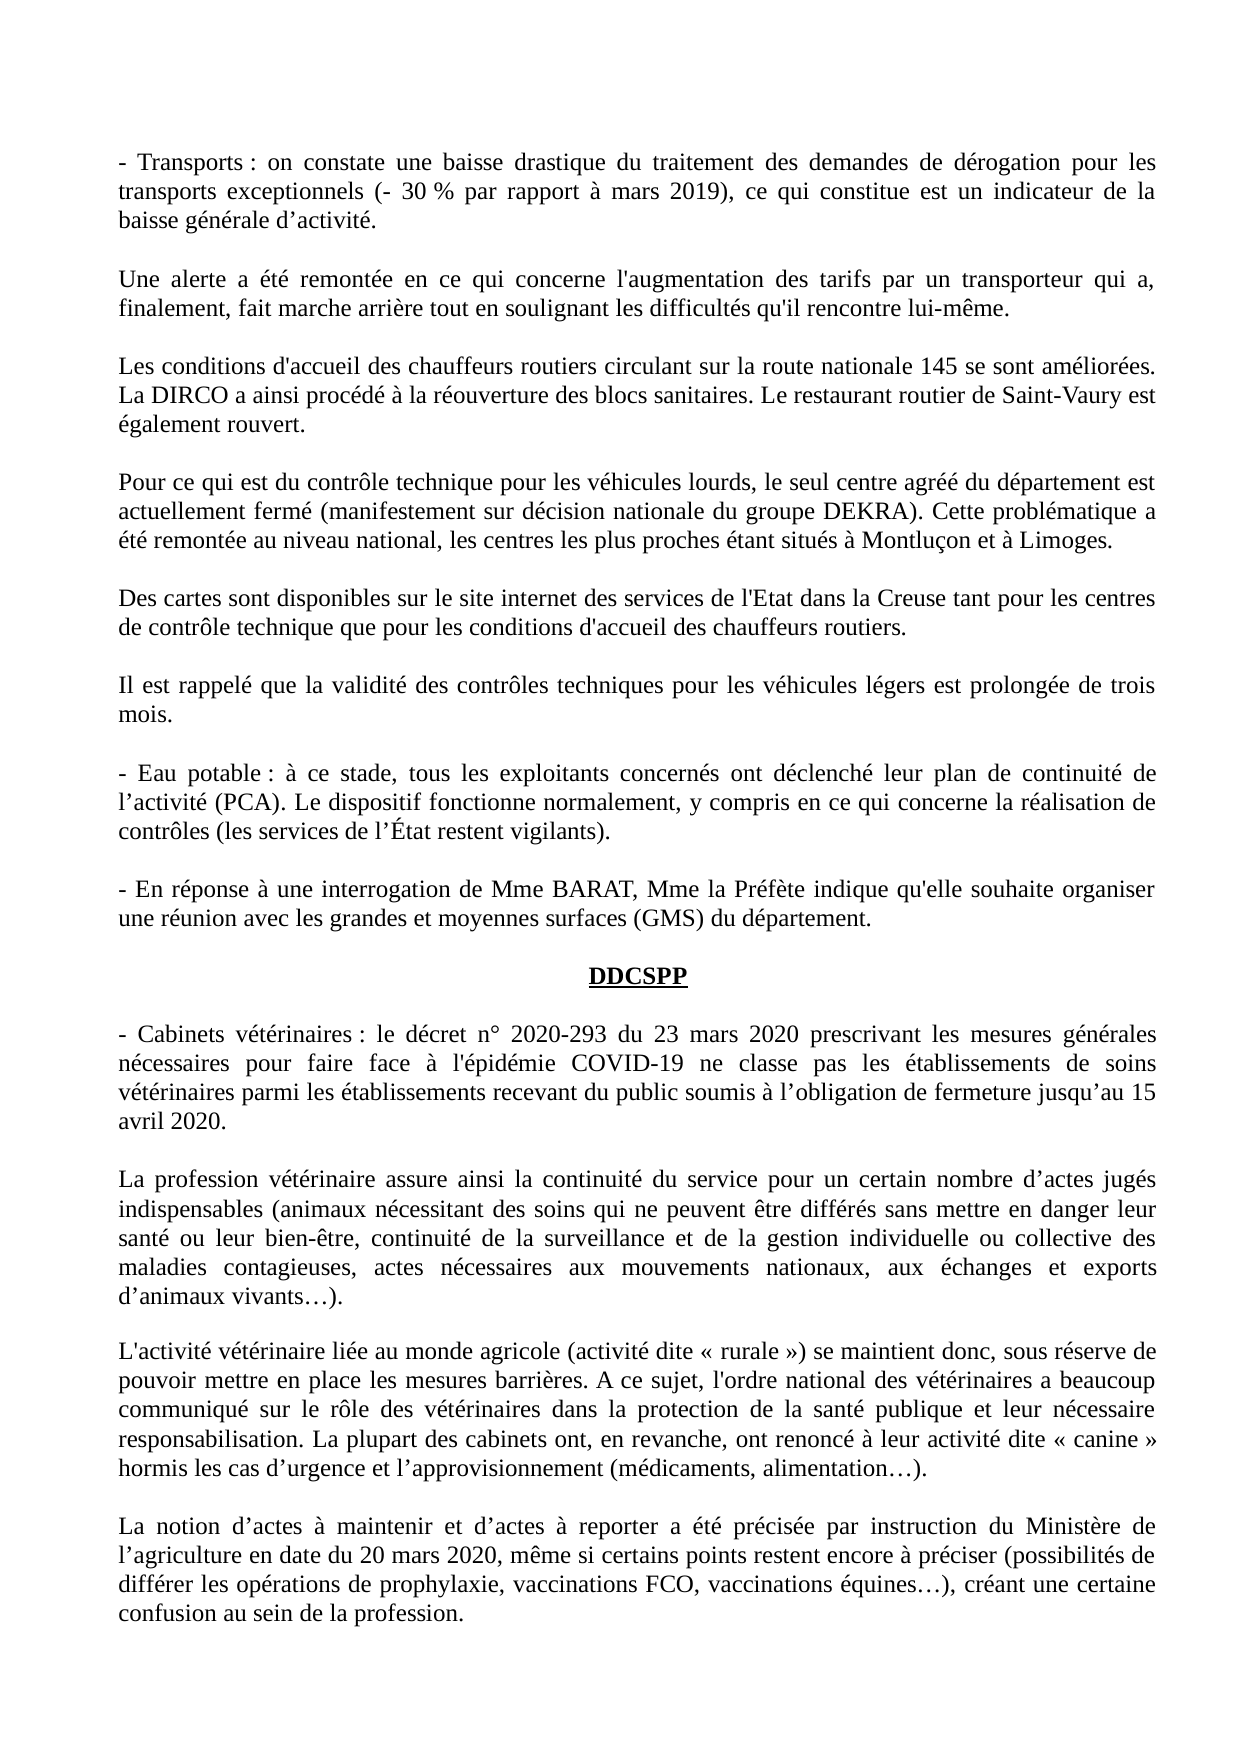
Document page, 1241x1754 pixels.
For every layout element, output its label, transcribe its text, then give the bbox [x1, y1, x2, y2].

text Des cartes sont disponibles sur le site internet des services de l'Etat dans la Creuse tant pour les centres de contrôle technique que pour les conditions d'accueil des chauffeurs routiers. [118, 583, 1157, 641]
text Une alerte a été remontée en ce qui concerne l'augmentation des tarifs par un transporteur qui a, finalement, fait marche arrière tout en soulignant les difficultés qu'il rencontre lui-même. [118, 263, 1157, 322]
text - Transports : on constate une baisse drastique du traitement des demandes de dérogation pour les transports exceptionnels (- 30 % par rapport à mars 2019), ce qui constitue est un indicateur de la baisse générale d’activité. [118, 147, 1157, 234]
text Les conditions d'accueil des chauffeurs routiers circulant sur la route nationale 145 se sont améliorées. La DIRCO a ainsi procédé à la réouverture des blocs sanitaires. Le restaurant routier de Saint-Vaury est également rouvert. [118, 351, 1157, 438]
text - Cabinets vétérinaires : le décret n° 2020-293 du 23 mars 2020 prescrivant les mesures générales nécessaires pour faire face à l'épidémie COVID-19 ne classe pas les établissements de soins vétérinaires parmi les établissements recevant du public soumis à l’obligation de fermeture jusqu’au 15 avril 2020. [118, 1019, 1157, 1135]
text Il est rappelé que la validité des contrôles techniques pour les véhicules légers est prolongée de trois mois. [118, 670, 1157, 728]
text - En réponse à une interrogation de Mme BARAT, Mme la Préfète indique qu'elle souhaite organiser une réunion avec les grandes et moyennes surfaces (GMS) du département. [118, 874, 1157, 932]
text Pour ce qui est du contrôle technique pour les véhicules lourds, le seul centre agréé du département est actuellement fermé (manifestement sur décision nationale du groupe DEKRA). Cette problématique a été remontée au niveau national, les centres les plus proches étant situés à Montluçon et à Limoges. [118, 467, 1157, 554]
text DDCSPP [118, 961, 1157, 990]
text La profession vétérinaire assure ainsi la continuité du service pour un certain nombre d’actes jugés indispensables (animaux nécessitant des soins qui ne peuvent être différés sans mettre en danger leur santé ou leur bien-être, continuité de la surveillance et de la gestion individuelle ou collective des maladies contagieuses, actes nécessaires aux mouvements nationaux, aux échanges et exports d’animaux vivants…). [118, 1164, 1157, 1310]
text L'activité vétérinaire liée au monde agricole (activité dite « rurale ») se maintient donc, sous réserve de pouvoir mettre en place les mesures barrières. A ce sujet, l'ordre national des vétérinaires a beaucoup communiqué sur le rôle des vétérinaires dans la protection de la santé publique et leur nécessaire responsabilisation. La plupart des cabinets ont, en revanche, ont renoncé à leur activité dite « canine » hormis les cas d’urgence et l’approvisionnement (médicaments, alimentation…). [118, 1336, 1157, 1482]
text - Eau potable : à ce stade, tous les exploitants concernés ont déclenché leur plan de continuité de l’activité (PCA). Le dispositif fonctionne normalement, y compris en ce qui concerne la réalisation de contrôles (les services de l’État restent vigilants). [118, 757, 1157, 845]
text La notion d’actes à maintenir et d’actes à reporter a été précisée par instruction du Ministère de l’agriculture en date du 20 mars 2020, même si certains points restent encore à préciser (possibilités de différer les opérations de prophylaxie, vaccinations FCO, vaccinations équines…), créant une certaine confusion au sein de la profession. [118, 1511, 1157, 1627]
